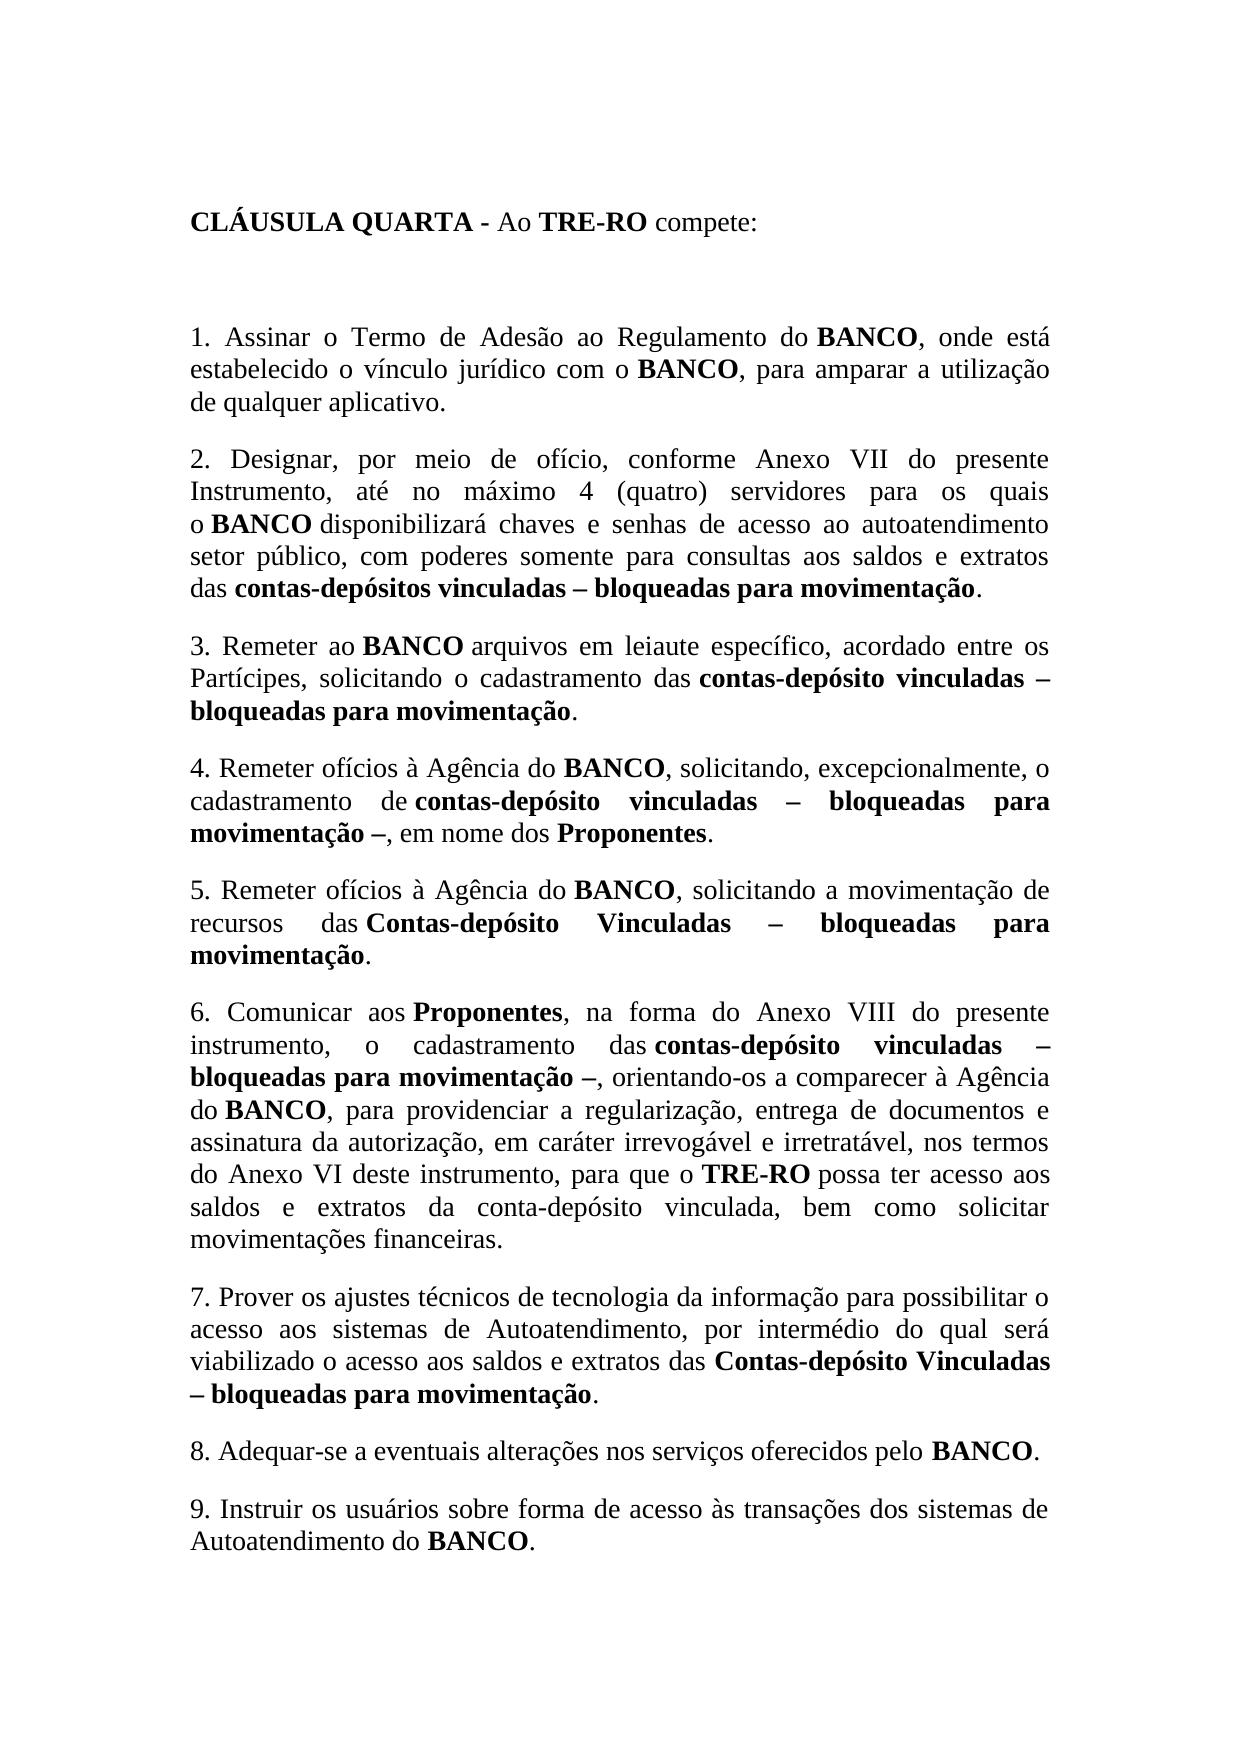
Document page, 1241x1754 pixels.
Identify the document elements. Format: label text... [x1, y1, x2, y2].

text 4. Remeter ofícios à Agência do BANCO, solicitando, excepcionalmente, o cadastramento de contas-depósito vinculadas – bloqueadas para movimentação –, em nome dos Proponentes. [190, 751, 1051, 848]
text 9. Instruir os usuários sobre forma de acesso às transações dos sistemas de Autoatendimento do BANCO. [190, 1492, 1051, 1556]
text CLÁUSULA QUARTA - Ao TRE-RO compete: [190, 205, 1051, 237]
text 8. Adequar-se a eventuais alterações nos serviços oferecidos pelo BANCO. [190, 1434, 1051, 1467]
text 3. Remeter ao BANCO arquivos em leiaute específico, acordado entre os Partícipes, solicitando o cadastramento das contas-depósito vinculadas – bloqueadas para movimentação. [190, 629, 1051, 726]
text 1. Assinar o Termo de Adesão ao Regulamento do BANCO, onde está estabelecido o vínculo jurídico com o BANCO, para amparar a utilização de qualquer aplicativo. [190, 320, 1051, 417]
text 7. Prover os ajustes técnicos de tecnologia da informação para possibilitar o acesso aos sistemas de Autoatendimento, por intermédio do qual será viabilizado o acesso aos saldos e extratos das Contas-depósito Vinculadas – bloqueadas para movimentação. [190, 1280, 1051, 1409]
text 6. Comunicar aos Proponentes, na forma do Anexo VIII do presente instrumento, o cadastramento das contas-depósito vinculadas – bloqueadas para movimentação –, orientando-os a comparecer à Agência do BANCO, para providenciar a regularização, entrega de documentos e assinatura da autorização, em caráter irrevogável e irretratável, nos termos do Anexo VI deste instrumento, para que o TRE-RO possa ter acesso aos saldos e extratos da conta-depósito vinculada, bem como solicitar movimentações financeiras. [190, 996, 1051, 1255]
text 5. Remeter ofícios à Agência do BANCO, solicitando a movimentação de recursos das Contas-depósito Vinculadas – bloqueadas para movimentação. [190, 873, 1051, 971]
text 2. Designar, por meio de ofício, conforme Anexo VII do presente Instrumento, até no máximo 4 (quatro) servidores para os quais o BANCO disponibilizará chaves e senhas de acesso ao autoatendimento setor público, com poderes somente para consultas aos saldos e extratos das contas-depósitos vinculadas – bloqueadas para movimentação. [190, 442, 1051, 604]
